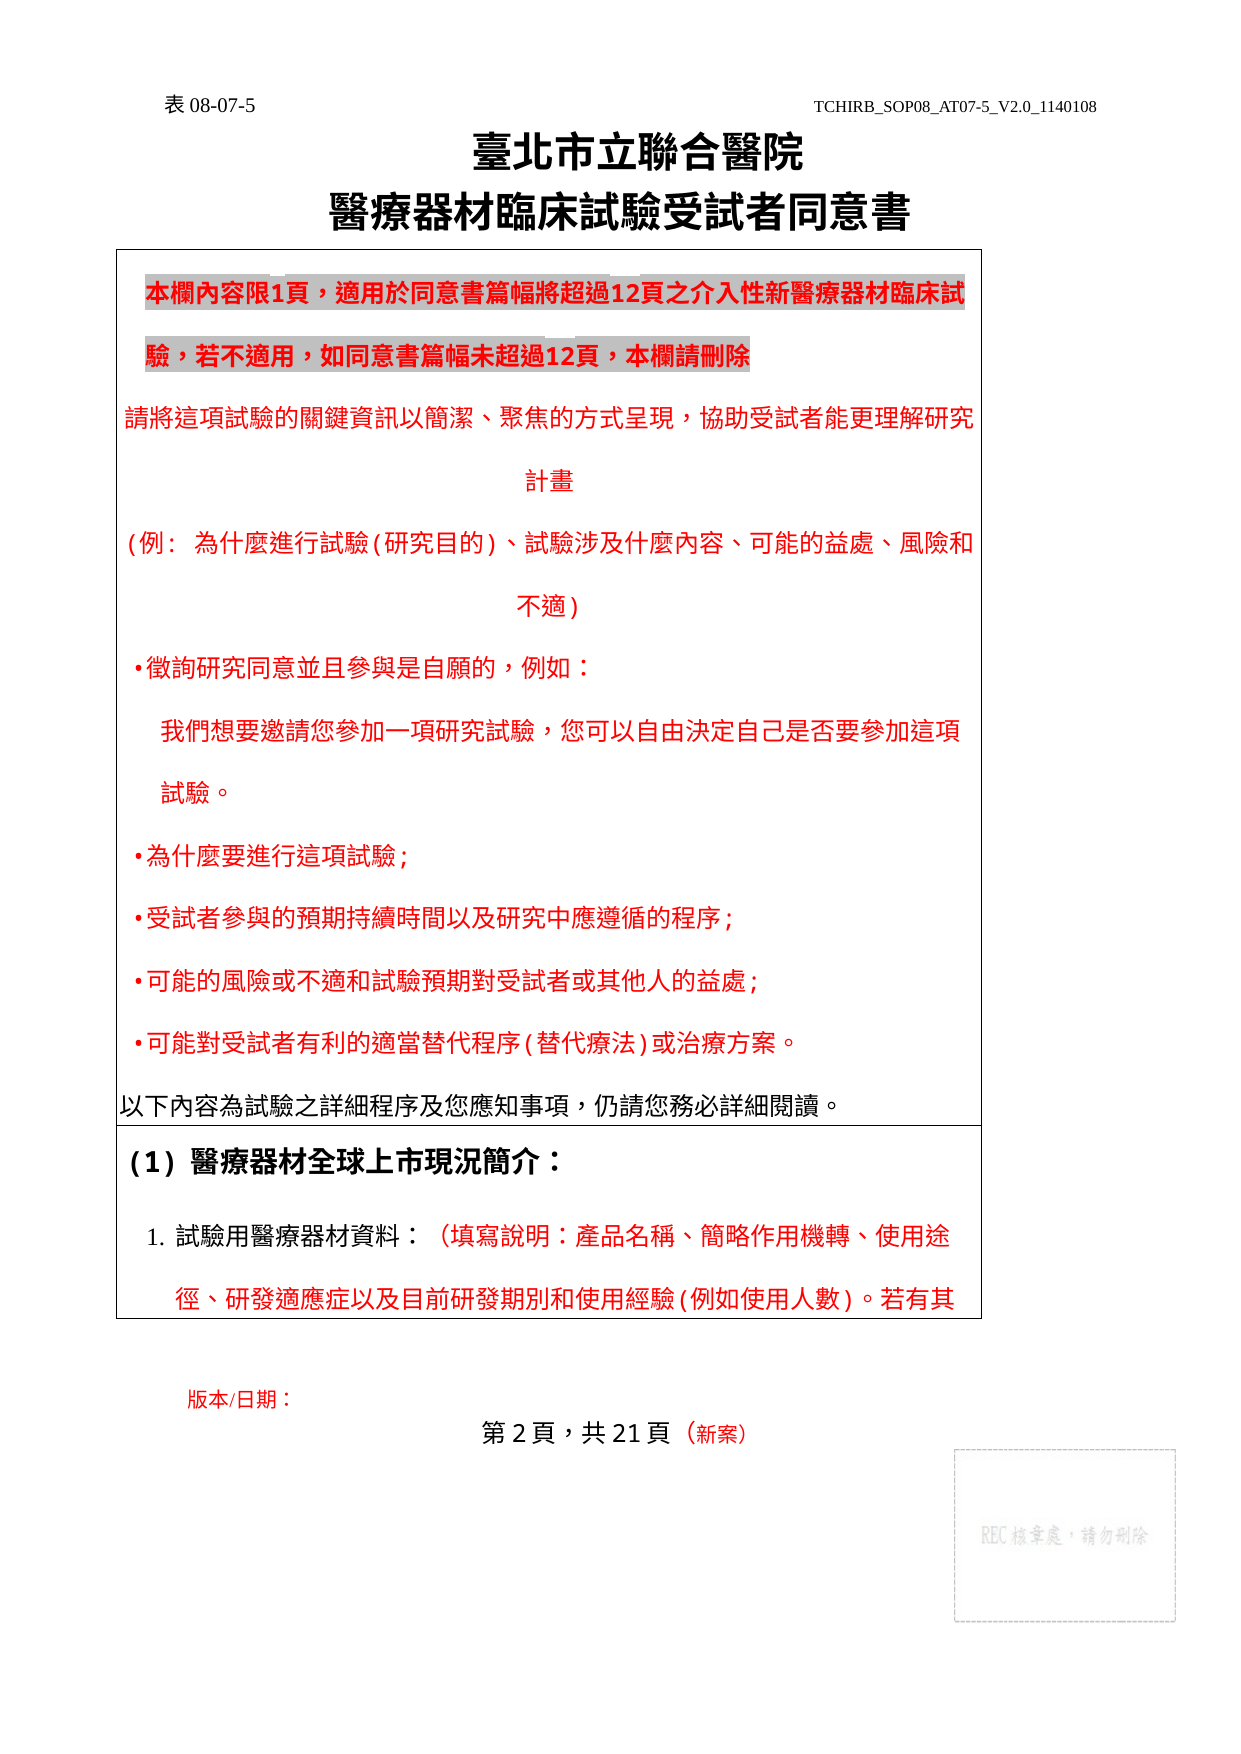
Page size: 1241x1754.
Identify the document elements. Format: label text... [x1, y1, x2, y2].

table_cell 本欄內容限1頁，適用於同意書篇幅將超過12頁之介入性新醫療器材臨床試驗，若不適用，如同意書篇幅未超過12頁，本欄請刪除 請將這項試驗的關鍵資訊以簡潔、聚焦的方式呈現，協助受試者能更理解研究計畫 (例: 為什麼進行試驗(研究目的)、試驗涉及什麼內容、可能的益處、風險和不適) •徵詢研究同意並且參與是自願的，例如： 我們想要邀請您參加一項研究試驗，您可以自由決定自己是否要參加這項試驗。 •為什麼要進行這項試驗; •受試者參與的預期持續時間以及研究中應遵循的程序; •可能的風險或不適和試驗預期對受試者或其他人的益處; •可能對受試者有利的適當替代程序(替代療法)或治療方案。 以下內容為試驗之詳細程序及您應知事項，仍請您務必詳細閱讀。 [117, 250, 981, 1125]
table_cell 醫療器材全球上市現況簡介： 試驗用醫療器材資料：（填寫說明：產品名稱、簡略作用機轉、使用途徑、研發適應症以及目前研發期別和使用經驗(例如使用人數)。若有其 [117, 1126, 981, 1318]
